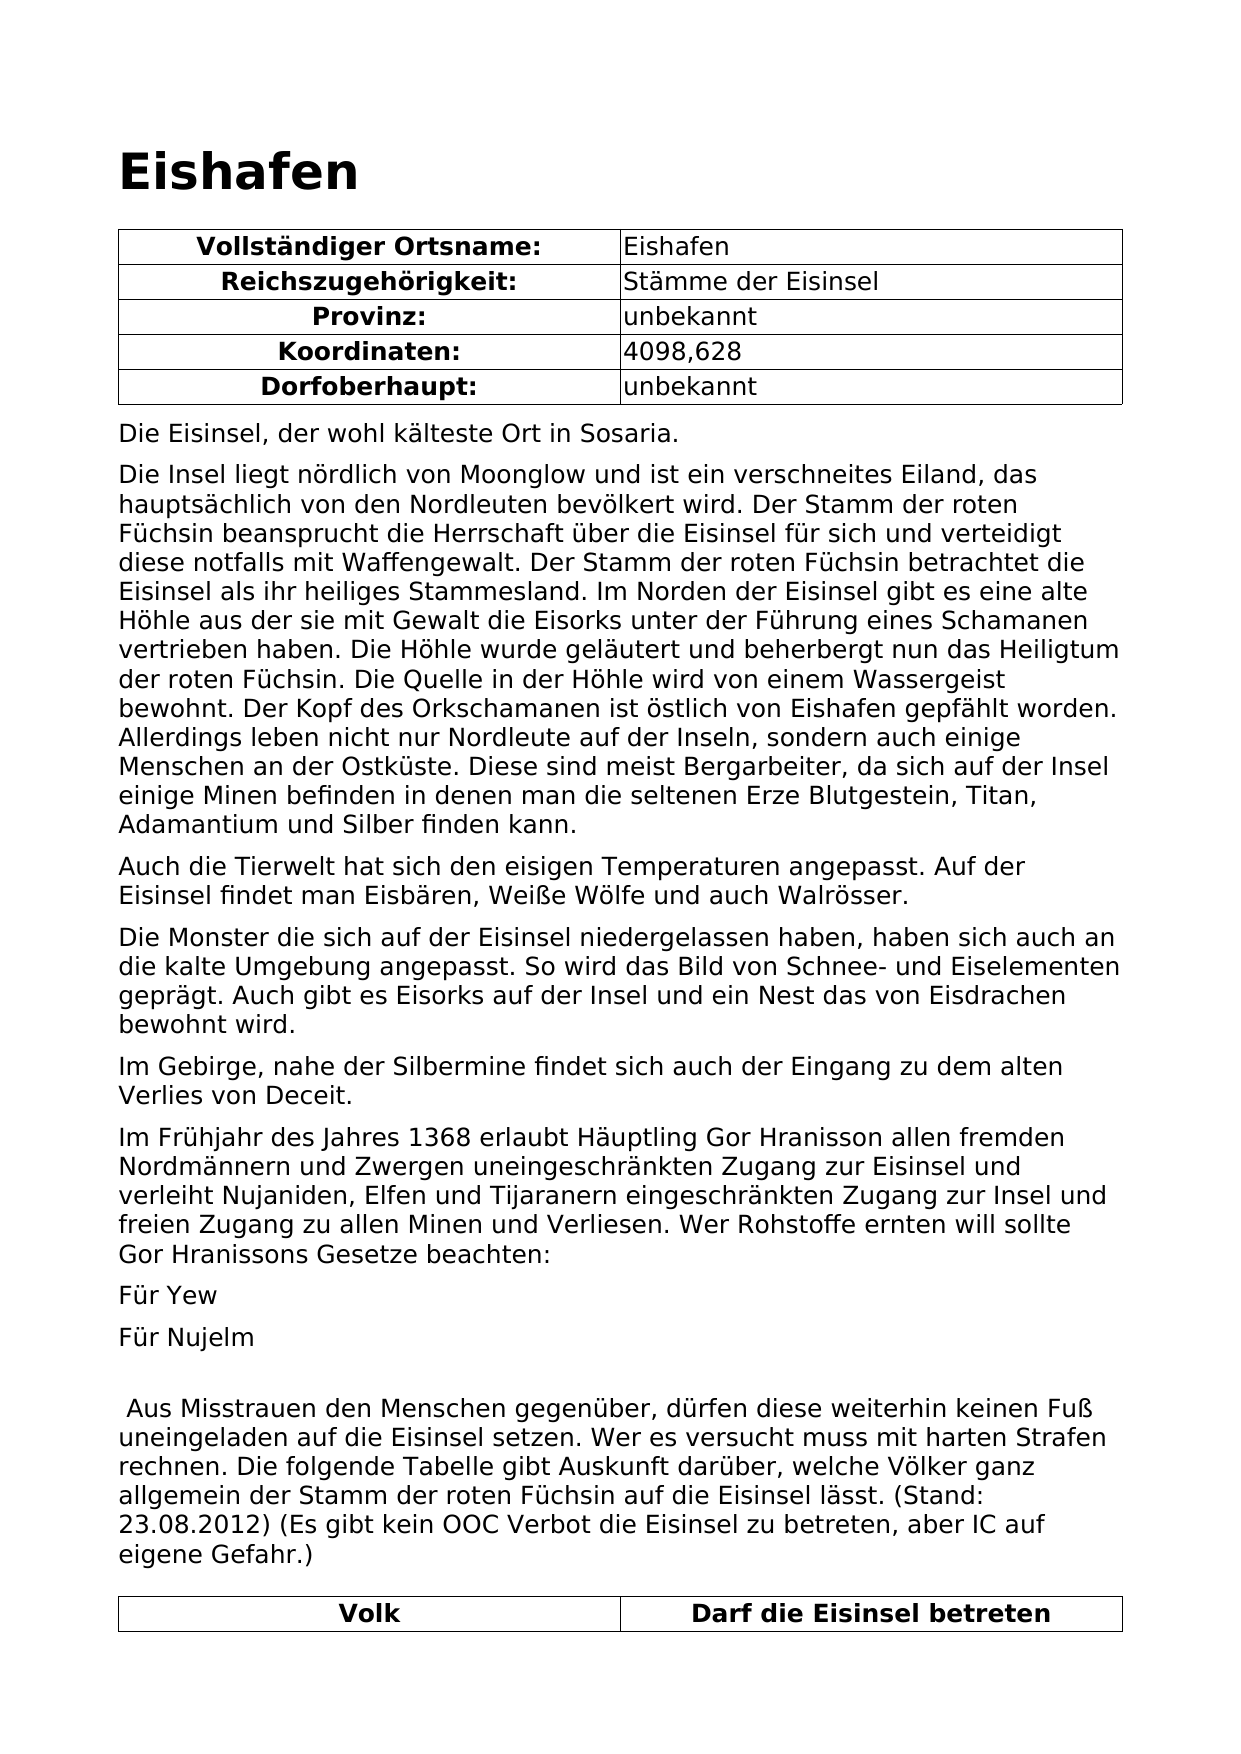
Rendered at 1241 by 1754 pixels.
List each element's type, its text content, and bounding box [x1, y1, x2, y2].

subtitle Eishafen [118, 143, 1122, 201]
text Auch die Tierwelt hat sich den eisigen Temperaturen angepasst. Auf der Eisinsel findet man Eisbären, Weiße Wölfe und auch Walrösser. [118, 852, 1122, 911]
table_header Vollständiger Ortsname: [119, 230, 620, 264]
table_cell Stämme der Eisinsel [621, 265, 1122, 299]
text Für Nujelm [118, 1323, 1122, 1352]
table_header Eishafen [621, 230, 1122, 264]
table_cell unbekannt [621, 370, 1122, 404]
text Die Eisinsel, der wohl kälteste Ort in Sosaria. [118, 419, 1122, 448]
table_cell Reichszugehörigkeit: [119, 265, 620, 299]
text Die Monster die sich auf der Eisinsel niedergelassen haben, haben sich auch an die kalte Umgebung angepasst. So wird das Bild von Schnee- und Eiselementen geprägt. Auch gibt es Eisorks auf der Insel und ein Nest das von Eisdrachen bewohnt wird. [118, 923, 1122, 1040]
text Die Insel liegt nördlich von Moonglow und ist ein verschneites Eiland, das hauptsächlich von den Nordleuten bevölkert wird. Der Stamm der roten Füchsin beansprucht die Herrschaft über die Eisinsel für sich und verteidigt diese notfalls mit Waffengewalt. Der Stamm der roten Füchsin betrachtet die Eisinsel als ihr heiliges Stammesland. Im Norden der Eisinsel gibt es eine alte Höhle aus der sie mit Gewalt die Eisorks unter der Führung eines Schamanen vertrieben haben. Die Höhle wurde geläutert und beherbergt nun das Heiligtum der roten Füchsin. Die Quelle in der Höhle wird von einem Wassergeist bewohnt. Der Kopf des Orkschamanen ist östlich von Eishafen gepfählt worden. Allerdings leben nicht nur Nordleute auf der Inseln, sondern auch einige Menschen an der Ostküste. Diese sind meist Bergarbeiter, da sich auf der Insel einige Minen befinden in denen man die seltenen Erze Blutgestein, Titan, Adamantium und Silber finden kann. [118, 461, 1122, 840]
text Aus Misstrauen den Menschen gegenüber, dürfen diese weiterhin keinen Fuß uneingeladen auf die Eisinsel setzen. Wer es versucht muss mit harten Strafen rechnen. Die folgende Tabelle gibt Auskunft darüber, welche Völker ganz allgemein der Stamm der roten Füchsin auf die Eisinsel lässt. (Stand: 23.08.2012) (Es gibt kein OOC Verbot die Eisinsel zu betreten, aber IC auf eigene Gefahr.) [118, 1365, 1122, 1569]
table_cell Koordinaten: [119, 335, 620, 369]
text Im Frühjahr des Jahres 1368 erlaubt Häuptling Gor Hranisson allen fremden Nordmännern und Zwergen uneingeschränkten Zugang zur Eisinsel und verleiht Nujaniden, Elfen und Tijaranern eingeschränkten Zugang zur Insel und freien Zugang zu allen Minen und Verliesen. Wer Rohstoffe ernten will sollte Gor Hranissons Gesetze beachten: [118, 1123, 1122, 1269]
table_cell Provinz: [119, 300, 620, 334]
table_header Volk [119, 1597, 620, 1631]
table_header Darf die Eisinsel betreten [621, 1597, 1122, 1631]
text Für Yew [118, 1282, 1122, 1311]
text Im Gebirge, nahe der Silbermine findet sich auch der Eingang zu dem alten Verlies von Deceit. [118, 1052, 1122, 1111]
table_cell Dorfoberhaupt: [119, 370, 620, 404]
table_cell 4098,628 [621, 335, 1122, 369]
table_cell unbekannt [621, 300, 1122, 334]
